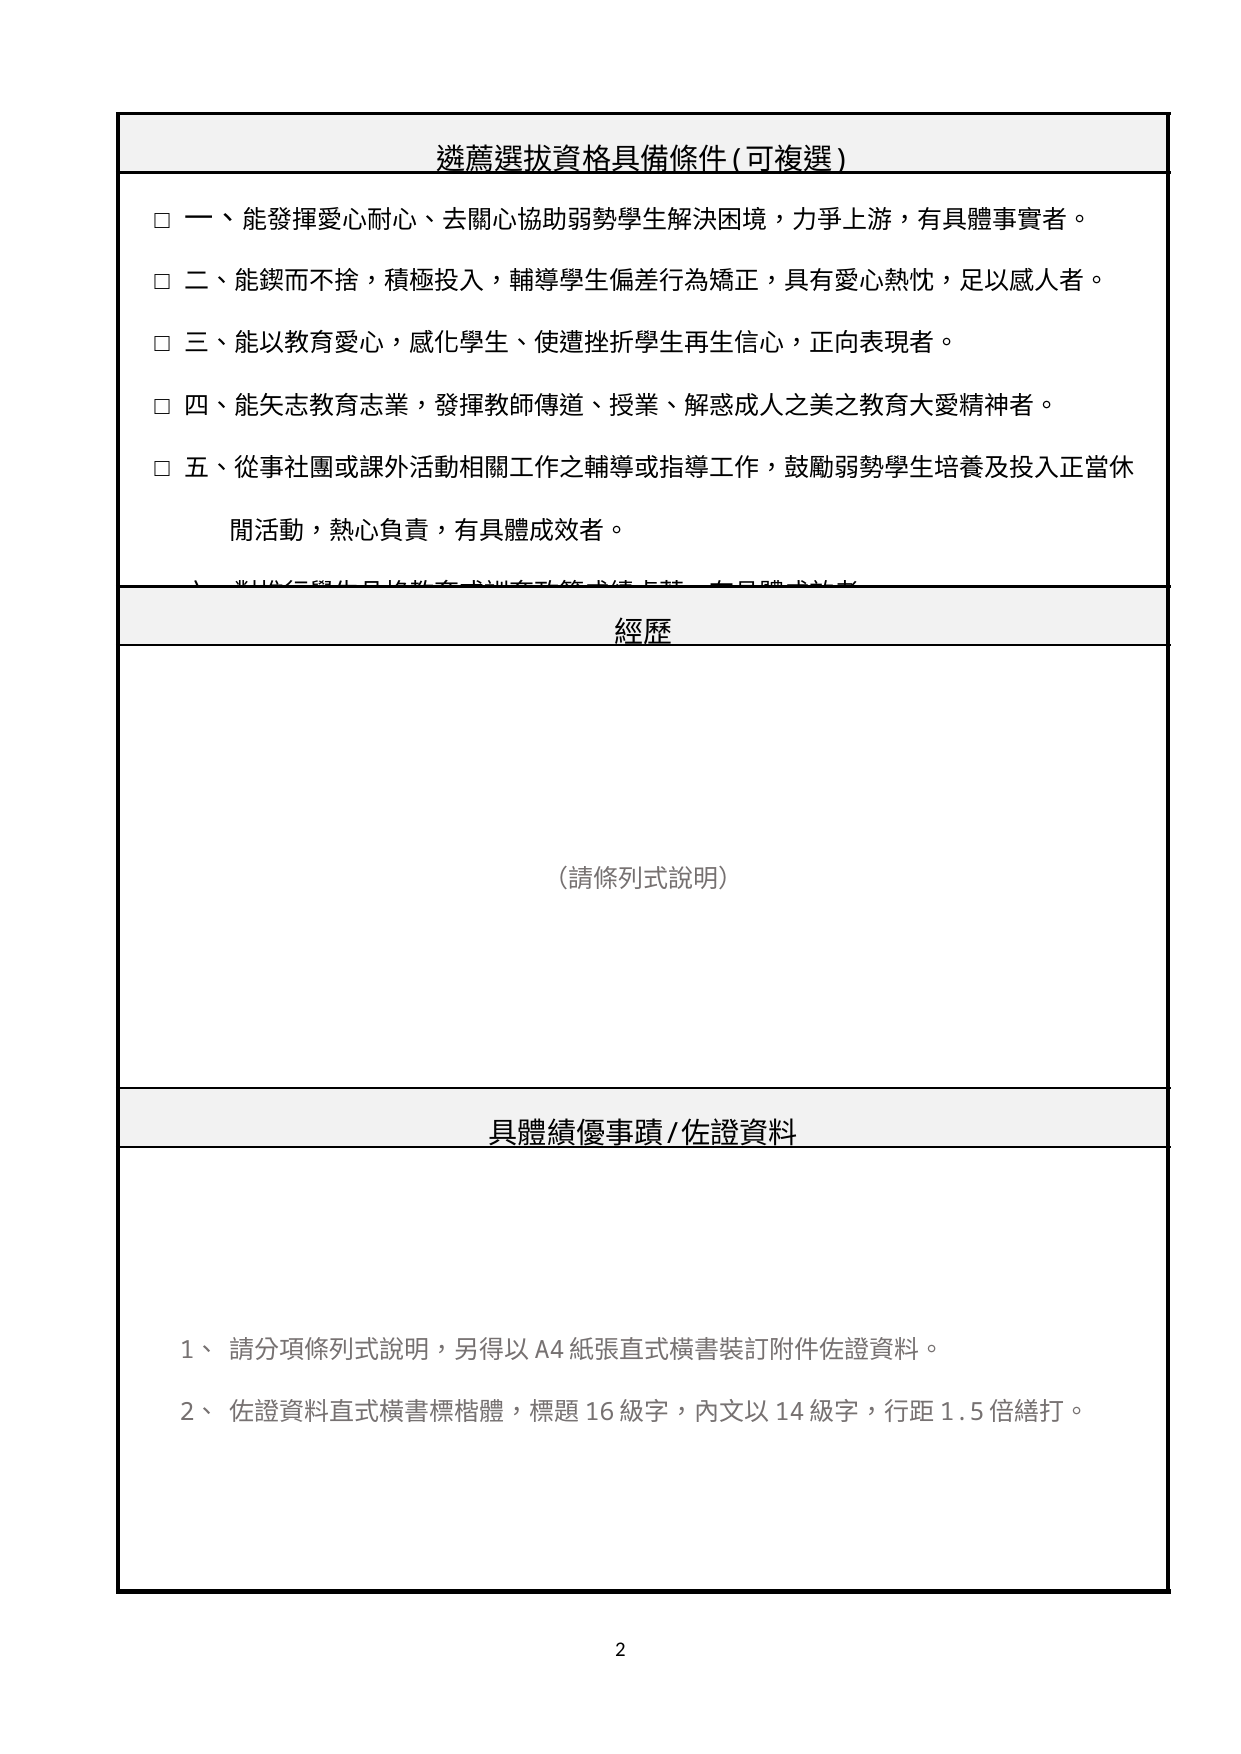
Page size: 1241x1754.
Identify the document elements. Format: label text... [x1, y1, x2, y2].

table_cell 一、能發揮愛心耐心、去關心協助弱勢學生解決困境，力爭上游，有具體事實者。 二、能鍥而不捨，積極投入，輔導學生偏差行為矯正，具有愛心熱忱，足以感人者。 三、能以教育愛心，感化學生、使遭挫折學生再生信心，正向表現者。 四、能矢志教育志業，發揮教師傳道、授業、解惑成人之美之教育大愛精神者。 五、從事社團或課外活動相關工作之輔導或指導工作，鼓勵弱勢學生培養及投入正當休閒活動，熱心負責，有具體成效者。 六、對推行學生品格教育或訓育政策成績卓著，有具體成效者。 [120, 174, 1166, 585]
table_cell 經歷 [120, 588, 1166, 644]
table_cell 具體績優事蹟/佐證資料 [120, 1089, 1166, 1146]
table_cell 請分項條列式說明，另得以A4紙張直式橫書裝訂附件佐證資料。 佐證資料直式橫書標楷體，標題16級字，內文以14級字，行距1.5倍繕打。 [120, 1148, 1166, 1589]
table_cell （請條列式說明） [120, 646, 1166, 1087]
table_cell 遴薦選拔資格具備條件(可複選) [120, 115, 1166, 171]
